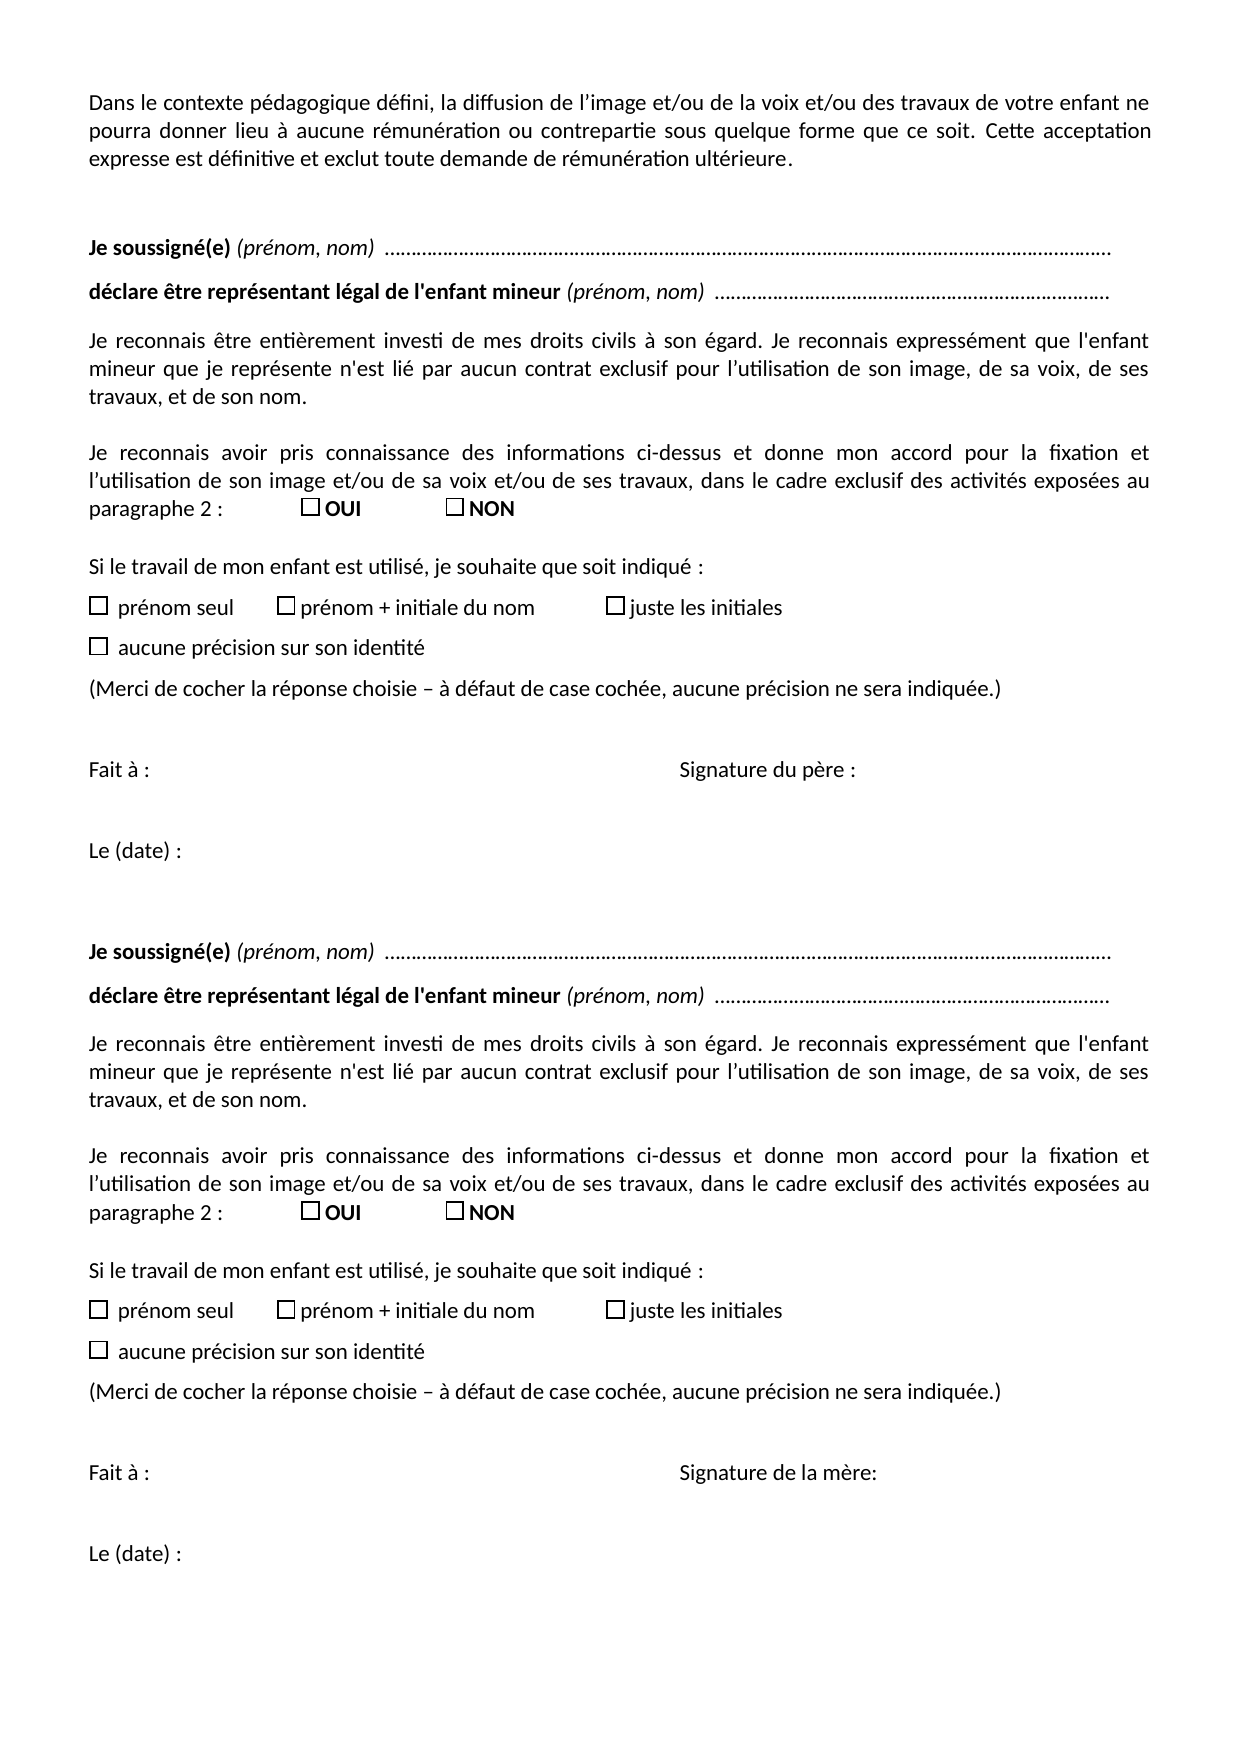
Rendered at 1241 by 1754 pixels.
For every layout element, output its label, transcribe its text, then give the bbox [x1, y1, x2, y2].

text Fait à : Signature du père : [88, 755, 1152, 783]
text Le (date) : [88, 1539, 1152, 1568]
text Je soussigné(e) (prénom, nom) ………………………………………………………………………………………………………………………… [88, 238, 1152, 260]
text (Merci de cocher la réponse choisie – à défaut de case cochée, aucune précision ne sera indiquée.) [88, 1377, 1152, 1406]
text Si le travail de mon enfant est utilisé, je souhaite que soit indiqué : [88, 552, 1152, 580]
text Je soussigné(e) (prénom, nom) ………………………………………………………………………………………………………………………… [88, 942, 1152, 964]
text Le (date) : [88, 836, 1152, 864]
text Je reconnais être entièrement investi de mes droits civils à son égard. Je reconnais expressément que l'enfant mineur que je représente n'est lié par aucun contrat exclusif pour l’utilisation de son image, de sa voix, de ses travaux, et de son nom. [88, 326, 1152, 410]
text déclare être représentant légal de l'enfant mineur (prénom, nom) ………………………………………………………………… [88, 282, 1152, 326]
text Fait à : Signature de la mère: [88, 1458, 1152, 1487]
text Si le travail de mon enfant est utilisé, je souhaite que soit indiqué : [88, 1256, 1152, 1284]
text aucune précision sur son identité [88, 633, 1152, 661]
text prénom seul prénom + initiale du nom juste les initiales [88, 593, 1152, 621]
text prénom seul prénom + initiale du nom juste les initiales [88, 1296, 1152, 1324]
text (Merci de cocher la réponse choisie – à défaut de case cochée, aucune précision ne sera indiquée.) [88, 674, 1152, 702]
text Je reconnais avoir pris connaissance des informations ci-dessus et donne mon accord pour la fixation et l’utilisation de son image et/ou de sa voix et/ou de ses travaux, dans le cadre exclusif des activités exposées au paragraphe 2 : OUI NON [88, 1142, 1152, 1226]
text déclare être représentant légal de l'enfant mineur (prénom, nom) ………………………………………………………………… [88, 986, 1152, 1029]
text Je reconnais être entièrement investi de mes droits civils à son égard. Je reconnais expressément que l'enfant mineur que je représente n'est lié par aucun contrat exclusif pour l’utilisation de son image, de sa voix, de ses travaux, et de son nom. [88, 1029, 1152, 1113]
text Dans le contexte pédagogique défini, la diffusion de l’image et/ou de la voix et/ou des travaux de votre enfant ne pourra donner lieu à aucune rémunération ou contrepartie sous quelque forme que ce soit. Cette acceptation expresse est définitive et exclut toute demande de rémunération ultérieure. [88, 88, 1152, 173]
text Je reconnais avoir pris connaissance des informations ci-dessus et donne mon accord pour la fixation et l’utilisation de son image et/ou de sa voix et/ou de ses travaux, dans le cadre exclusif des activités exposées au paragraphe 2 : OUI NON [88, 438, 1152, 522]
text aucune précision sur son identité [88, 1337, 1152, 1365]
